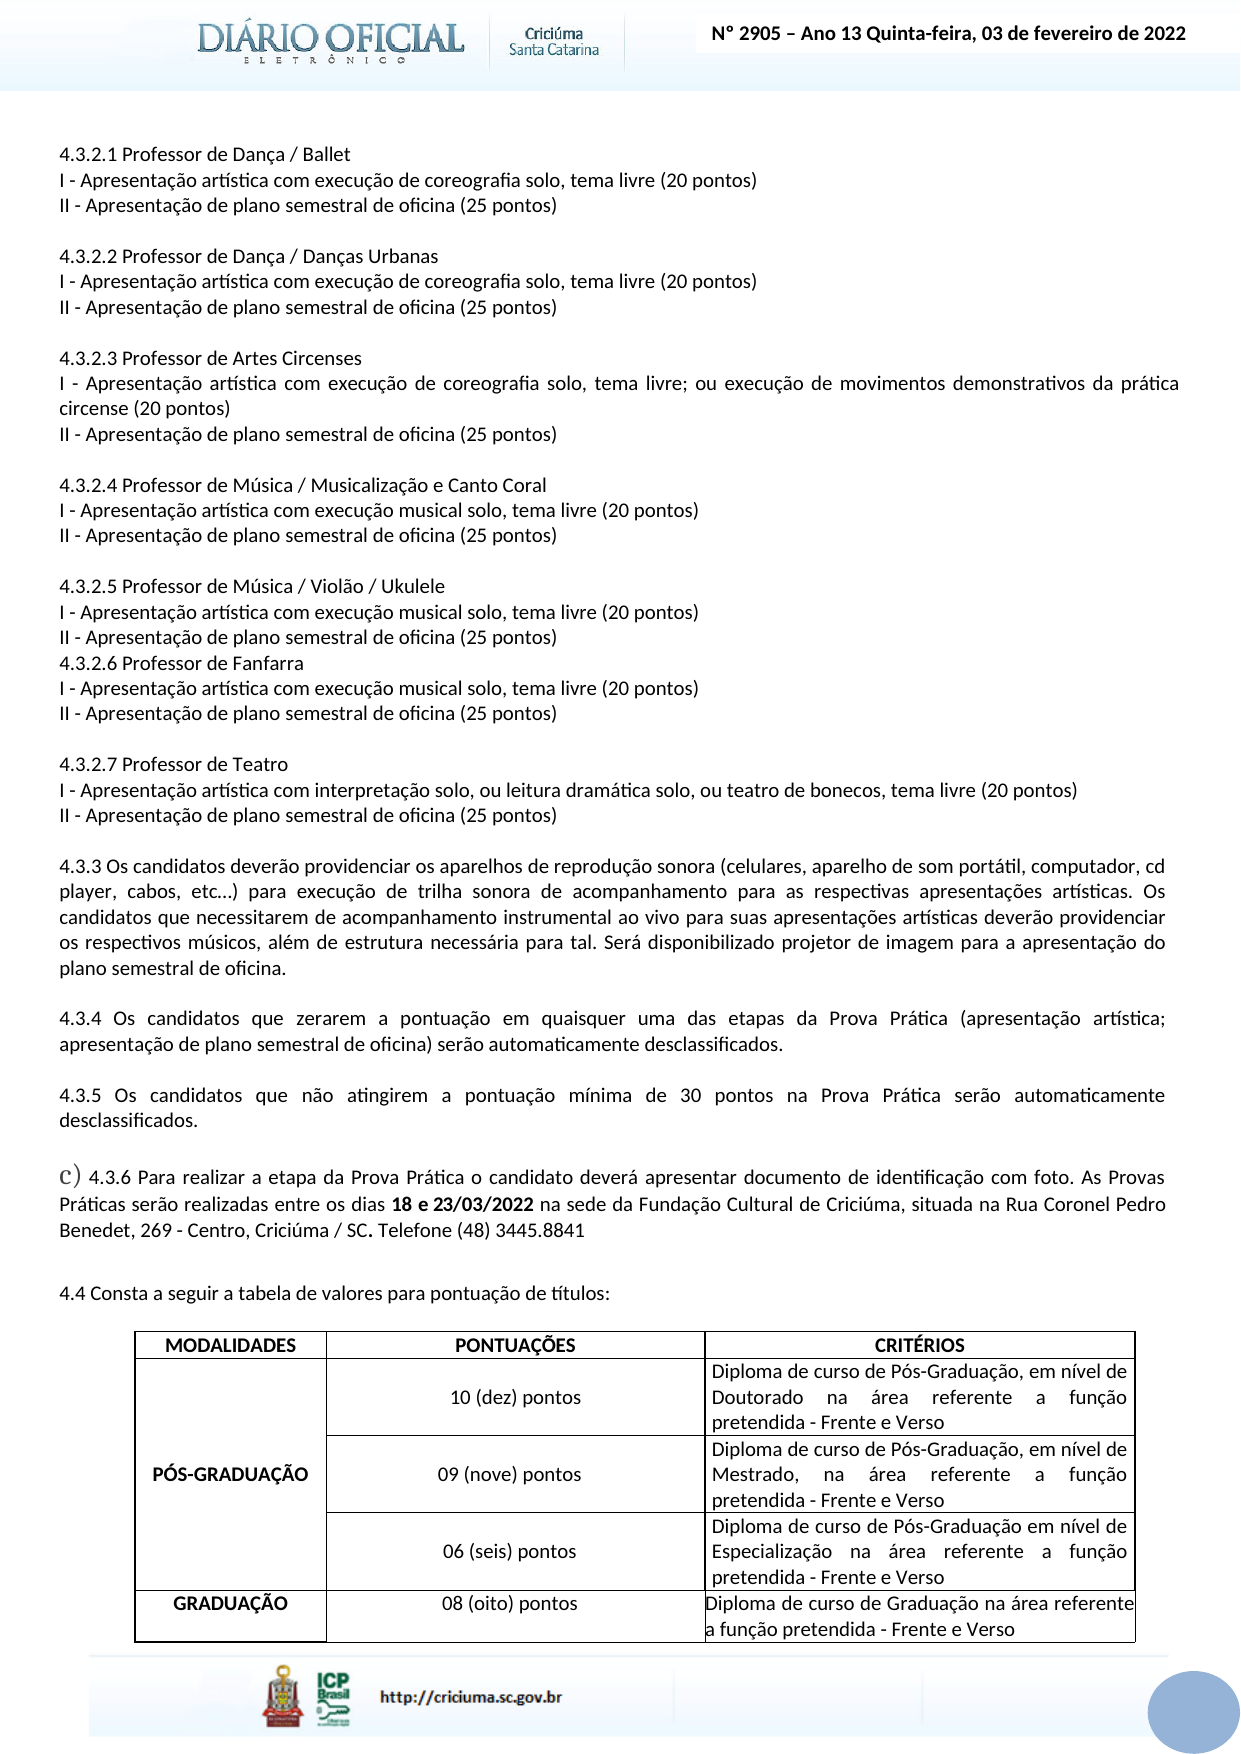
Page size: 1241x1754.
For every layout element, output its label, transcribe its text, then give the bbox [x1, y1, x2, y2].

list 4.4 Consta a seguir a tabela de valores para pontuação de títulos: [59, 1280, 1181, 1306]
table_cell PÓS-GRADUAÇÃO [136, 1359, 326, 1589]
table_cell 09 (nove) pontos [327, 1436, 704, 1512]
text 4.3.2.3 Professor de Artes Circenses [59, 345, 1181, 370]
table_header MODALIDADES [136, 1332, 326, 1358]
text 4.3.2.2 Professor de Dança / Danças Urbanas [59, 243, 1181, 268]
table_cell Diploma de curso de Pós-Graduação, em nível de Doutorado na área referente a função pretendida - Frente e Verso [706, 1359, 1134, 1435]
text 4.3.2.6 Professor de Fanfarra [59, 650, 1181, 675]
text II - Apresentação de plano semestral de oficina (25 pontos) [59, 294, 1181, 319]
list 4.3.5 Os candidatos que não atingirem a pontuação mínima de 30 pontos na Prova Prática serão automaticamente desclassificados. [59, 1082, 1167, 1133]
text 4.3.2.1 Professor de Dança / Ballet [59, 141, 1181, 167]
table_cell GRADUAÇÃO [136, 1591, 326, 1641]
text II - Apresentação de plano semestral de oficina (25 pontos) [59, 421, 1181, 446]
text II - Apresentação de plano semestral de oficina (25 pontos) [59, 701, 1181, 726]
text 4.3.2.5 Professor de Música / Violão / Ukulele [59, 573, 1181, 599]
table_header PONTUAÇÕES [327, 1332, 704, 1358]
text 4.3.6 Para realizar a etapa da Prova Prática o candidato deverá apresentar documento de identificação com foto. As Provas Práticas serão realizadas entre os dias 18 e 23/03/2022 na sede da Fundação Cultural de Criciúma, situada na Rua Coronel Pedro Benedet, 269 - Centro, Criciúma / SC. Telefone (48) 3445.8841 [59, 1158, 1168, 1242]
text I - Apresentação artística com execução musical solo, tema livre (20 pontos) [59, 497, 1181, 523]
list 4.3.4 Os candidatos que zerarem a pontuação em quaisquer uma das etapas da Prova Prática (apresentação artística; apresentação de plano semestral de oficina) serão automaticamente desclassificados. [59, 1006, 1167, 1056]
table_cell 08 (oito) pontos [327, 1591, 705, 1641]
table_cell 06 (seis) pontos [327, 1513, 704, 1589]
text I - Apresentação artística com execução de coreografia solo, tema livre (20 pontos) [59, 268, 1181, 294]
text 4.3.2.7 Professor de Teatro [59, 751, 1181, 777]
table_cell Diploma de curso de Pós-Graduação, em nível de Mestrado, na área referente a função pretendida - Frente e Verso [706, 1436, 1134, 1512]
text I - Apresentação artística com execução de coreografia solo, tema livre (20 pontos) [59, 167, 1181, 192]
text II - Apresentação de plano semestral de oficina (25 pontos) [59, 523, 1181, 548]
list 4.3.3 Os candidatos deverão providenciar os aparelhos de reprodução sonora (celulares, aparelho de som portátil, computador, cd player, cabos, etc…) para execução de trilha sonora de acompanhamento para as respectivas apresentações artísticas. Os candidatos que necessitarem de acompanhamento instrumental ao vivo para suas apresentações artísticas deverão providenciar os respectivos músicos, além de estrutura necessária para tal. Será disponibilizado projetor de imagem para a apresentação do plano semestral de oficina. [59, 853, 1167, 980]
text I - Apresentação artística com execução de coreografia solo, tema livre; ou execução de movimentos demonstrativos da prática circense (20 pontos) [59, 370, 1181, 421]
text II - Apresentação de plano semestral de oficina (25 pontos) [59, 624, 1181, 650]
text I - Apresentação artística com execução musical solo, tema livre (20 pontos) [59, 599, 1181, 624]
table_cell 10 (dez) pontos [327, 1359, 704, 1435]
text I - Apresentação artística com execução musical solo, tema livre (20 pontos) [59, 675, 1181, 701]
table_header CRITÉRIOS [706, 1332, 1134, 1358]
text I - Apresentação artística com interpretação solo, ou leitura dramática solo, ou teatro de bonecos, tema livre (20 pontos) [59, 777, 1181, 802]
text II - Apresentação de plano semestral de oficina (25 pontos) [59, 192, 1181, 218]
text 4.3.2.4 Professor de Música / Musicalização e Canto Coral [59, 472, 1181, 497]
text II - Apresentação de plano semestral de oficina (25 pontos) [59, 802, 1181, 828]
table_cell Diploma de curso de Pós-Graduação em nível de Especialização na área referente a função pretendida - Frente e Verso [706, 1513, 1134, 1589]
table_cell Diploma de curso de Graduação na área referente a função pretendida - Frente e Verso [706, 1591, 1135, 1641]
